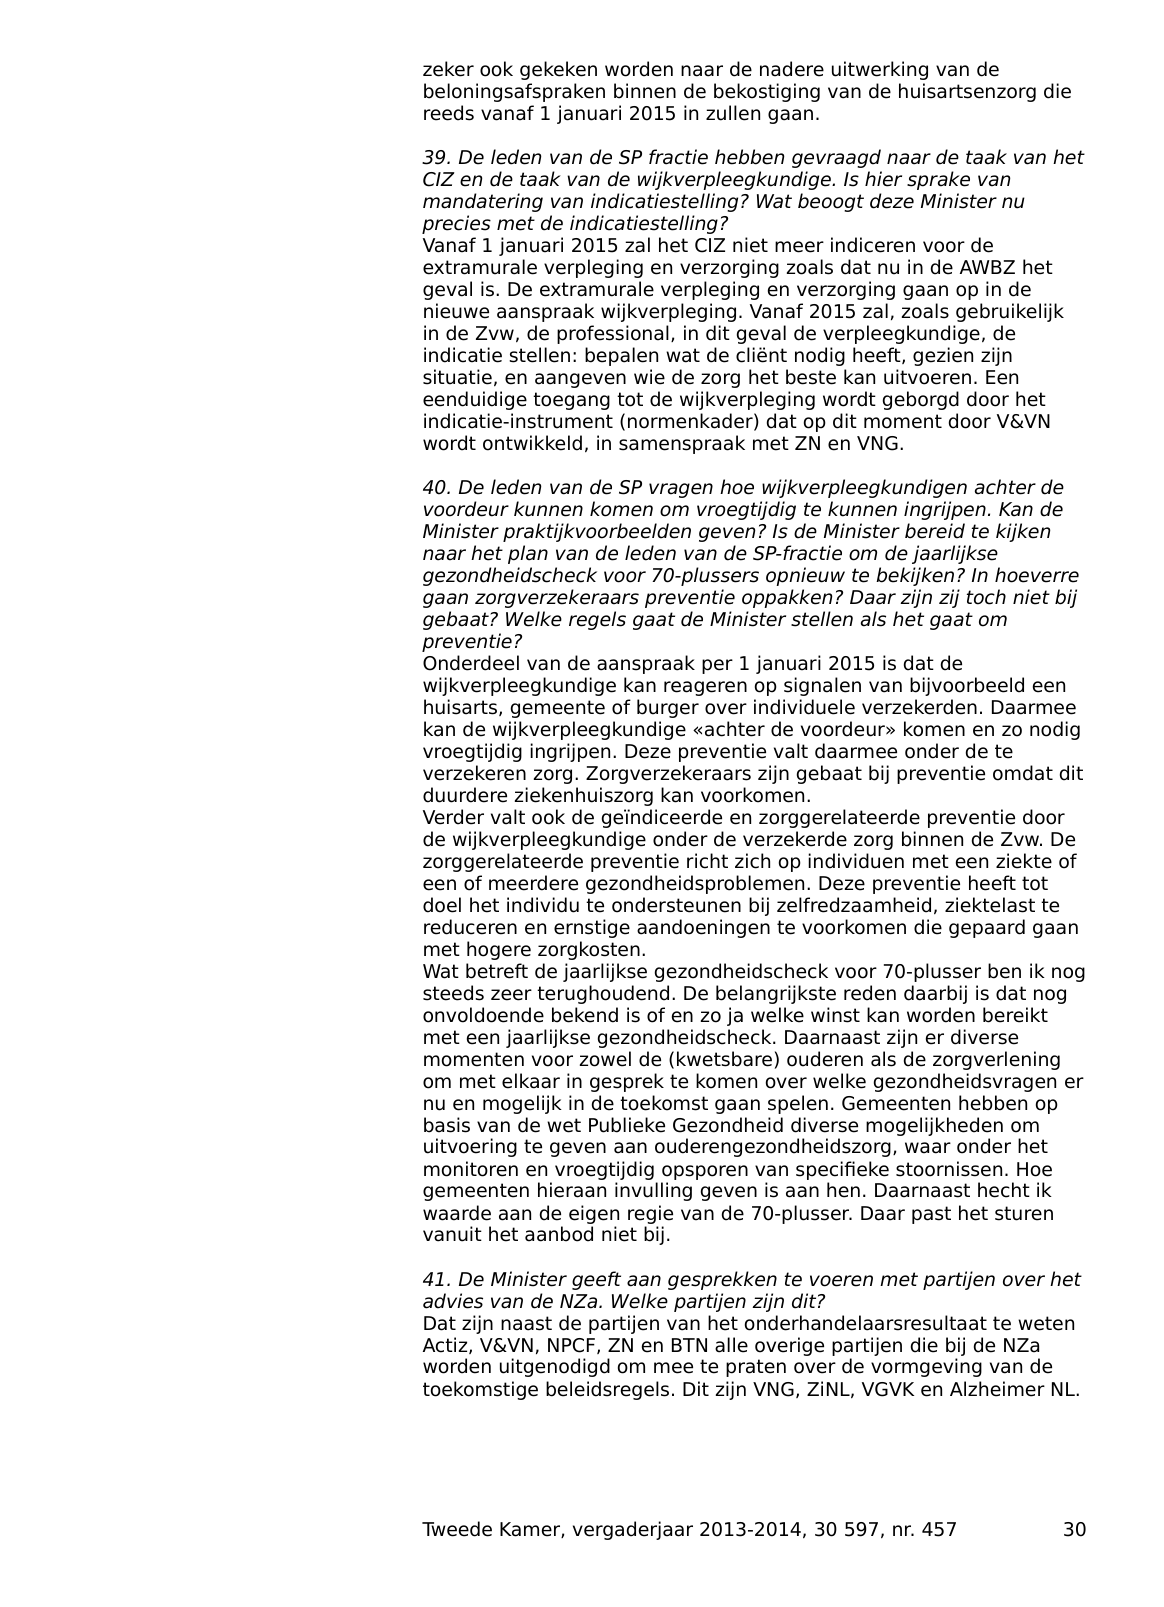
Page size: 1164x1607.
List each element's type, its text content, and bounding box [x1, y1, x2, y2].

text Onderdeel van de aanspraak per 1 januari 2015 is dat de wijkverpleegkundige kan reageren op signalen van bijvoorbeeld een huisarts, gemeente of burger over individuele verzekerden. Daarmee kan de wijkverpleegkundige «achter de voordeur» komen en zo nodig vroegtijdig ingrijpen. Deze preventie valt daarmee onder de te verzekeren zorg. Zorgverzekeraars zijn gebaat bij preventie omdat dit duurdere ziekenhuiszorg kan voorkomen. [422, 653, 1087, 807]
text Vanaf 1 januari 2015 zal het CIZ niet meer indiceren voor de extramurale verpleging en verzorging zoals dat nu in de AWBZ het geval is. De extramurale verpleging en verzorging gaan op in de nieuwe aanspraak wijkverpleging. Vanaf 2015 zal, zoals gebruikelijk in de Zvw, de professional, in dit geval de verpleegkundige, de indicatie stellen: bepalen wat de cliënt nodig heeft, gezien zijn situatie, en aangeven wie de zorg het beste kan uitvoeren. Een eenduidige toegang tot de wijkverpleging wordt geborgd door het indicatie-instrument (normenkader) dat op dit moment door V&VN wordt ontwikkeld, in samenspraak met ZN en VNG. [422, 235, 1087, 455]
text 39. De leden van de SP fractie hebben gevraagd naar de taak van het CIZ en de taak van de wijkverpleegkundige. Is hier sprake van mandatering van indicatiestelling? Wat beoogt deze Minister nu precies met de indicatiestelling? [422, 147, 1087, 235]
text 40. De leden van de SP vragen hoe wijkverpleegkundigen achter de voordeur kunnen komen om vroegtijdig te kunnen ingrijpen. Kan de Minister praktijkvoorbeelden geven? Is de Minister bereid te kijken naar het plan van de leden van de SP-fractie om de jaarlijkse gezondheidscheck voor 70-plussers opnieuw te bekijken? In hoeverre gaan zorgverzekeraars preventie oppakken? Daar zijn zij toch niet bij gebaat? Welke regels gaat de Minister stellen als het gaat om preventie? [422, 477, 1087, 653]
text zeker ook gekeken worden naar de nadere uitwerking van de beloningsafspraken binnen de bekostiging van de huisartsenzorg die reeds vanaf 1 januari 2015 in zullen gaan. [422, 59, 1087, 125]
text Dat zijn naast de partijen van het onderhandelaarsresultaat te weten Actiz, V&VN, NPCF, ZN en BTN alle overige partijen die bij de NZa worden uitgenodigd om mee te praten over de vormgeving van de toekomstige beleidsregels. Dit zijn VNG, ZiNL, VGVK en Alzheimer NL. [422, 1312, 1087, 1400]
text Wat betreft de jaarlijkse gezondheidscheck voor 70-plusser ben ik nog steeds zeer terughoudend. De belangrijkste reden daarbij is dat nog onvoldoende bekend is of en zo ja welke winst kan worden bereikt met een jaarlijkse gezondheidscheck. Daarnaast zijn er diverse momenten voor zowel de (kwetsbare) ouderen als de zorgverlening om met elkaar in gesprek te komen over welke gezondheidsvragen er nu en mogelijk in de toekomst gaan spelen. Gemeenten hebben op basis van de wet Publieke Gezondheid diverse mogelijkheden om uitvoering te geven aan ouderengezondheidszorg, waar onder het monitoren en vroegtijdig opsporen van specifieke stoornissen. Hoe gemeenten hieraan invulling geven is aan hen. Daarnaast hecht ik waarde aan de eigen regie van de 70-plusser. Daar past het sturen vanuit het aanbod niet bij. [422, 961, 1087, 1246]
text 41. De Minister geeft aan gesprekken te voeren met partijen over het advies van de NZa. Welke partijen zijn dit? [422, 1268, 1087, 1312]
text Verder valt ook de geïndiceerde en zorggerelateerde preventie door de wijkverpleegkundige onder de verzekerde zorg binnen de Zvw. De zorggerelateerde preventie richt zich op individuen met een ziekte of een of meerdere gezondheidsproblemen. Deze preventie heeft tot doel het individu te ondersteunen bij zelfredzaamheid, ziektelast te reduceren en ernstige aandoeningen te voorkomen die gepaard gaan met hogere zorgkosten. [422, 807, 1087, 961]
